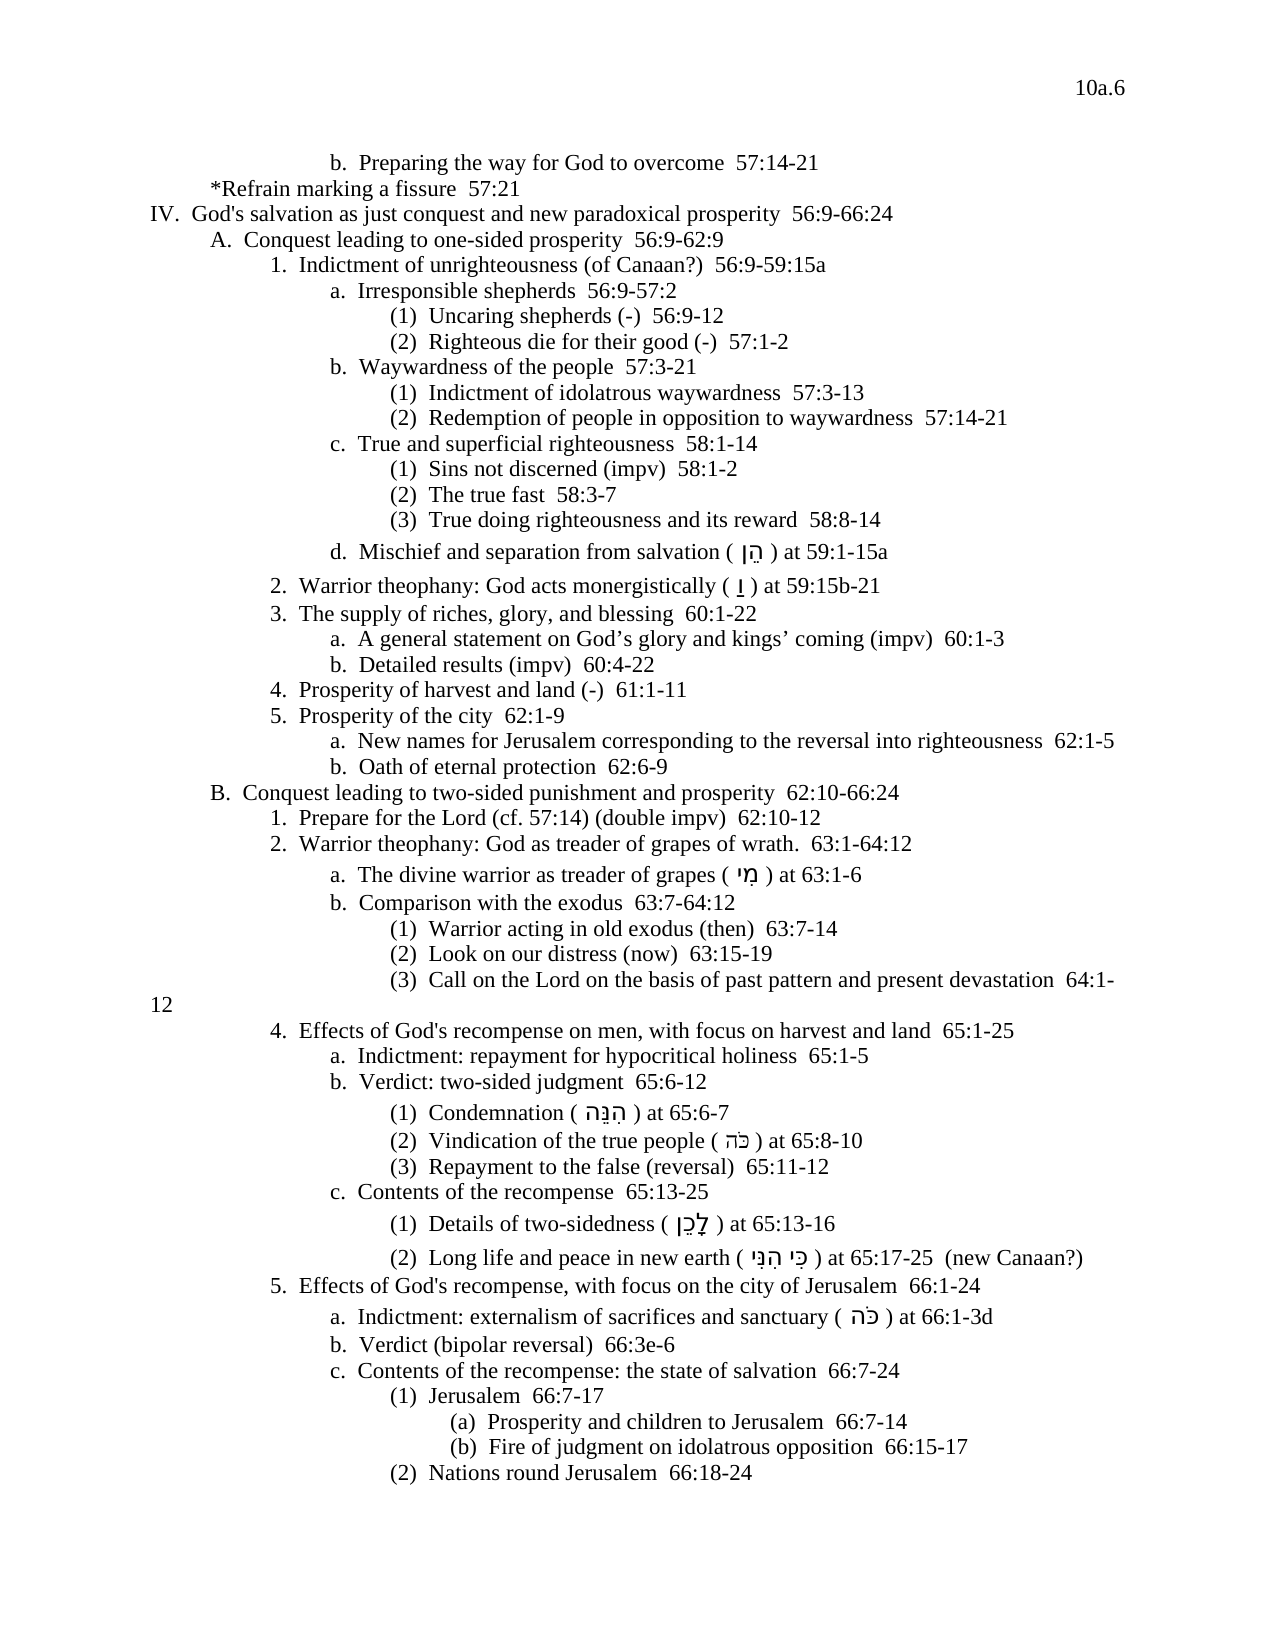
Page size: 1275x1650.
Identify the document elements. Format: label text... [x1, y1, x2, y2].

text a. Indictment: repayment for hypocritical holiness 65:1-5 [150, 1043, 1125, 1068]
text (3) Call on the Lord on the basis of past pattern and present devastation 64:1-12 [150, 966, 1125, 1017]
text 2. Warrior theophany: God acts monergistically ( וַ ) at 59:15b-21 [150, 567, 1125, 601]
text d. Mischief and separation from salvation ( הֵן ) at 59:1-15a [150, 533, 1125, 567]
text 2. Warrior theophany: God as treader of grapes of wrath. 63:1-64:12 [150, 830, 1125, 856]
text b. Verdict: two-sided judgment 65:6-12 [150, 1068, 1125, 1094]
text a. A general statement on God’s glory and kings’ coming (impv) 60:1-3 [150, 626, 1125, 652]
text b. Preparing the way for God to overcome 57:14-21 [150, 150, 1125, 176]
text (1) Indictment of idolatrous waywardness 57:3-13 [150, 380, 1125, 405]
text a. Indictment: externalism of sacrifices and sanctuary ( כֹּה ) at 66:1-3d [150, 1298, 1125, 1332]
text (2) Redemption of people in opposition to waywardness 57:14-21 [150, 405, 1125, 431]
text (1) Jerusalem 66:7-17 [150, 1383, 1125, 1408]
text (a) Prosperity and children to Jerusalem 66:7-14 [150, 1408, 1125, 1434]
text (2) Righteous die for their good (-) 57:1-2 [150, 329, 1125, 354]
text 3. The supply of riches, glory, and blessing 60:1-22 [150, 601, 1125, 626]
text b. Comparison with the exodus 63:7-64:12 [150, 890, 1125, 915]
text b. Verdict (bipolar reversal) 66:3e-6 [150, 1332, 1125, 1357]
text 4. Effects of God's recompense on men, with focus on harvest and land 65:1-25 [150, 1017, 1125, 1043]
text a. New names for Jerusalem corresponding to the reversal into righteousness 62:1-5 [150, 728, 1125, 754]
text (1) Uncaring shepherds (-) 56:9-12 [150, 303, 1125, 329]
text (1) Details of two-sidedness ( לָכֵן ) at 65:13-16 [150, 1204, 1125, 1238]
text c. Contents of the recompense: the state of salvation 66:7-24 [150, 1357, 1125, 1383]
text (2) Look on our distress (now) 63:15-19 [150, 941, 1125, 966]
text (2) Long life and peace in new earth ( כִּי הִנִּי ) at 65:17-25 (new Canaan?) [150, 1238, 1125, 1272]
text (1) Condemnation ( הִנֵּה ) at 65:6-7 [150, 1094, 1125, 1128]
text B. Conquest leading to two-sided punishment and prosperity 62:10-66:24 [150, 779, 1125, 805]
text (b) Fire of judgment on idolatrous opposition 66:15-17 [150, 1434, 1125, 1459]
text (2) Nations round Jerusalem 66:18-24 [150, 1459, 1125, 1485]
text (1) Warrior acting in old exodus (then) 63:7-14 [150, 915, 1125, 941]
text (3) True doing righteousness and its reward 58:8-14 [150, 507, 1125, 533]
text (2) Vindication of the true people ( כֹּה ) at 65:8-10 [150, 1128, 1125, 1153]
text b. Detailed results (impv) 60:4-22 [150, 652, 1125, 677]
text 4. Prosperity of harvest and land (-) 61:1-11 [150, 677, 1125, 703]
text (1) Sins not discerned (impv) 58:1-2 [150, 456, 1125, 482]
text A. Conquest leading to one-sided prosperity 56:9-62:9 [150, 227, 1125, 252]
text 5. Prosperity of the city 62:1-9 [150, 703, 1125, 728]
text *Refrain marking a fissure 57:21 [150, 176, 1125, 201]
text a. The divine warrior as treader of grapes ( מִי ) at 63:1-6 [150, 856, 1125, 890]
text a. Irresponsible shepherds 56:9-57:2 [150, 278, 1125, 303]
text (2) The true fast 58:3-7 [150, 482, 1125, 507]
text 1. Indictment of unrighteousness (of Canaan?) 56:9-59:15a [150, 252, 1125, 278]
text c. True and superficial righteousness 58:1-14 [150, 431, 1125, 456]
text 5. Effects of God's recompense, with focus on the city of Jerusalem 66:1-24 [150, 1272, 1125, 1298]
text 1. Prepare for the Lord (cf. 57:14) (double impv) 62:10-12 [150, 805, 1125, 830]
text c. Contents of the recompense 65:13-25 [150, 1179, 1125, 1204]
text b. Oath of eternal protection 62:6-9 [150, 754, 1125, 779]
text b. Waywardness of the people 57:3-21 [150, 354, 1125, 380]
text (3) Repayment to the false (reversal) 65:11-12 [150, 1153, 1125, 1179]
text IV. God's salvation as just conquest and new paradoxical prosperity 56:9-66:24 [150, 201, 1125, 227]
